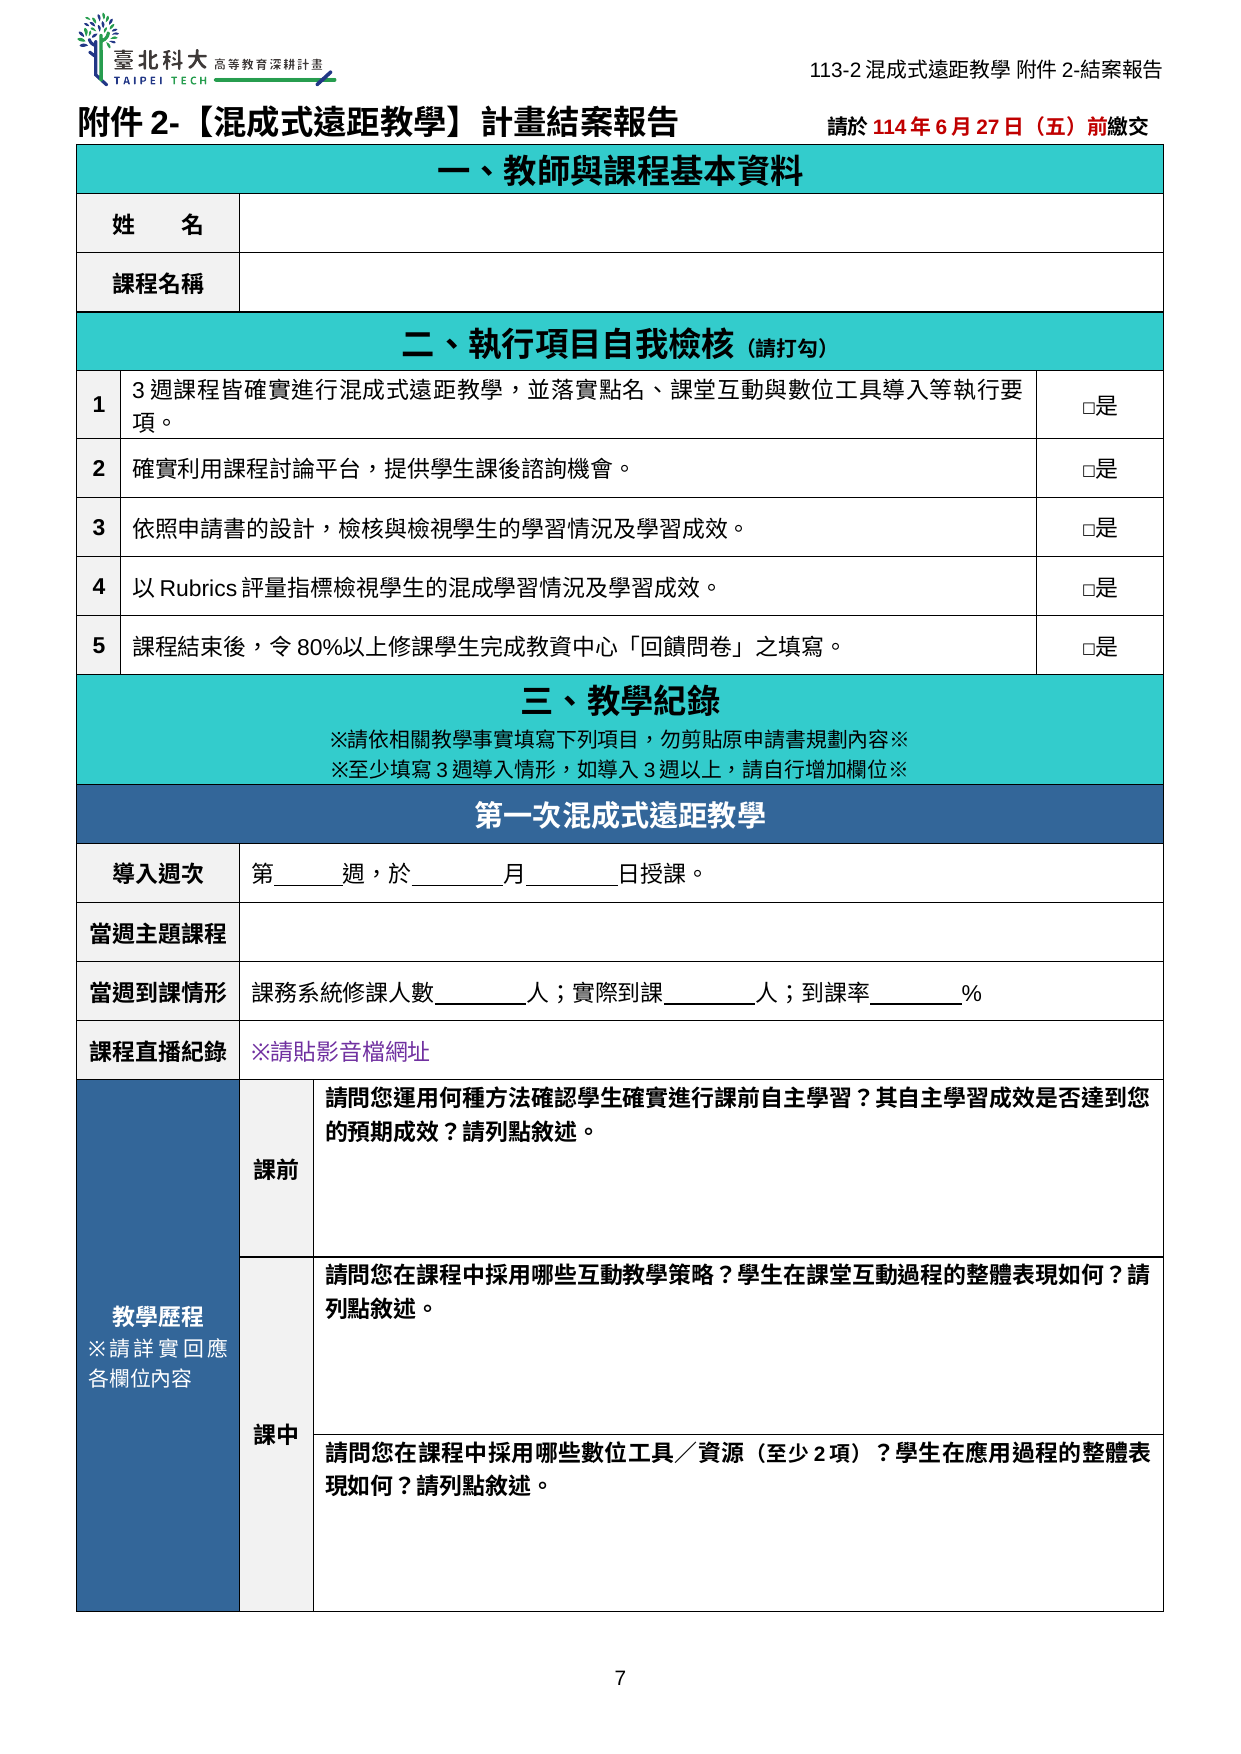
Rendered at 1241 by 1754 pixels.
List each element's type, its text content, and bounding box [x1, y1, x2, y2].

table_cell 課前 [240, 1080, 313, 1256]
table_cell 課程名稱 [77, 253, 239, 311]
table_cell 請問您在課程中採用哪些數位工具／資源（至少2項）？學生在應用過程的整體表現如何？請列點敘述。 [314, 1435, 1163, 1611]
table_cell ☐是 [1037, 371, 1163, 438]
table_cell ☐是 [1037, 557, 1163, 615]
table_cell ☐是 [1037, 498, 1163, 556]
table_cell 3週課程皆確實進行混成式遠距教學，並落實點名、課堂互動與數位工具導入等執行要項。 [121, 371, 1036, 438]
table_cell 請問您運用何種方法確認學生確實進行課前自主學習？其自主學習成效是否達到您的預期成效？請列點敘述。 [314, 1080, 1163, 1256]
table_cell 第 週，於 月 日授課。 [240, 844, 1163, 902]
table_cell 2 [77, 439, 120, 497]
table_cell 課中 [240, 1258, 313, 1611]
table_cell 當週主題課程 [77, 903, 239, 961]
text 附件2-【混成式遠距教學】計畫結案報告 請於114年6月27日（五）前繳交 [77, 96, 1222, 144]
table_cell 請問您在課程中採用哪些互動教學策略？學生在課堂互動過程的整體表現如何？請列點敘述。 [314, 1258, 1163, 1433]
table_cell 課程結束後，令80%以上修課學生完成教資中心「回饋問卷」之填寫。 [121, 616, 1036, 674]
table_cell 課程直播紀錄 [77, 1021, 239, 1079]
table_cell [240, 903, 1163, 961]
table_cell ☐是 [1037, 439, 1163, 497]
table_cell 確實利用課程討論平台，提供學生課後諮詢機會。 [121, 439, 1036, 497]
table_cell 三、教學紀錄 ※請依相關教學事實填寫下列項目，勿剪貼原申請書規劃內容※ ※至少填寫3週導入情形，如導入3週以上，請自行增加欄位※ [77, 675, 1163, 784]
table_header 一、教師與課程基本資料 [77, 145, 1163, 193]
table_cell 第一次混成式遠距教學 [77, 785, 1163, 843]
table_cell 姓 名 [77, 194, 239, 252]
table_cell 5 [77, 616, 120, 674]
table_cell 4 [77, 557, 120, 615]
table_cell 導入週次 [77, 844, 239, 902]
table_cell 課務系統修課人數 人；實際到課 人；到課率 % [240, 962, 1163, 1020]
table_cell [240, 253, 1163, 311]
table_cell 依照申請書的設計，檢核與檢視學生的學習情況及學習成效。 [121, 498, 1036, 556]
table_cell ☐是 [1037, 616, 1163, 674]
table_cell ※請貼影音檔網址 [240, 1021, 1163, 1079]
table_cell 以Rubrics評量指標檢視學生的混成學習情況及學習成效。 [121, 557, 1036, 615]
table_cell 3 [77, 498, 120, 556]
table_cell [240, 194, 1163, 252]
table_cell 1 [77, 371, 120, 438]
table_cell 當週到課情形 [77, 962, 239, 1020]
table_cell 二、執行項目自我檢核（請打勾） [77, 313, 1163, 370]
table_cell 教學歷程 ※請詳實回應各欄位內容 [77, 1080, 239, 1611]
